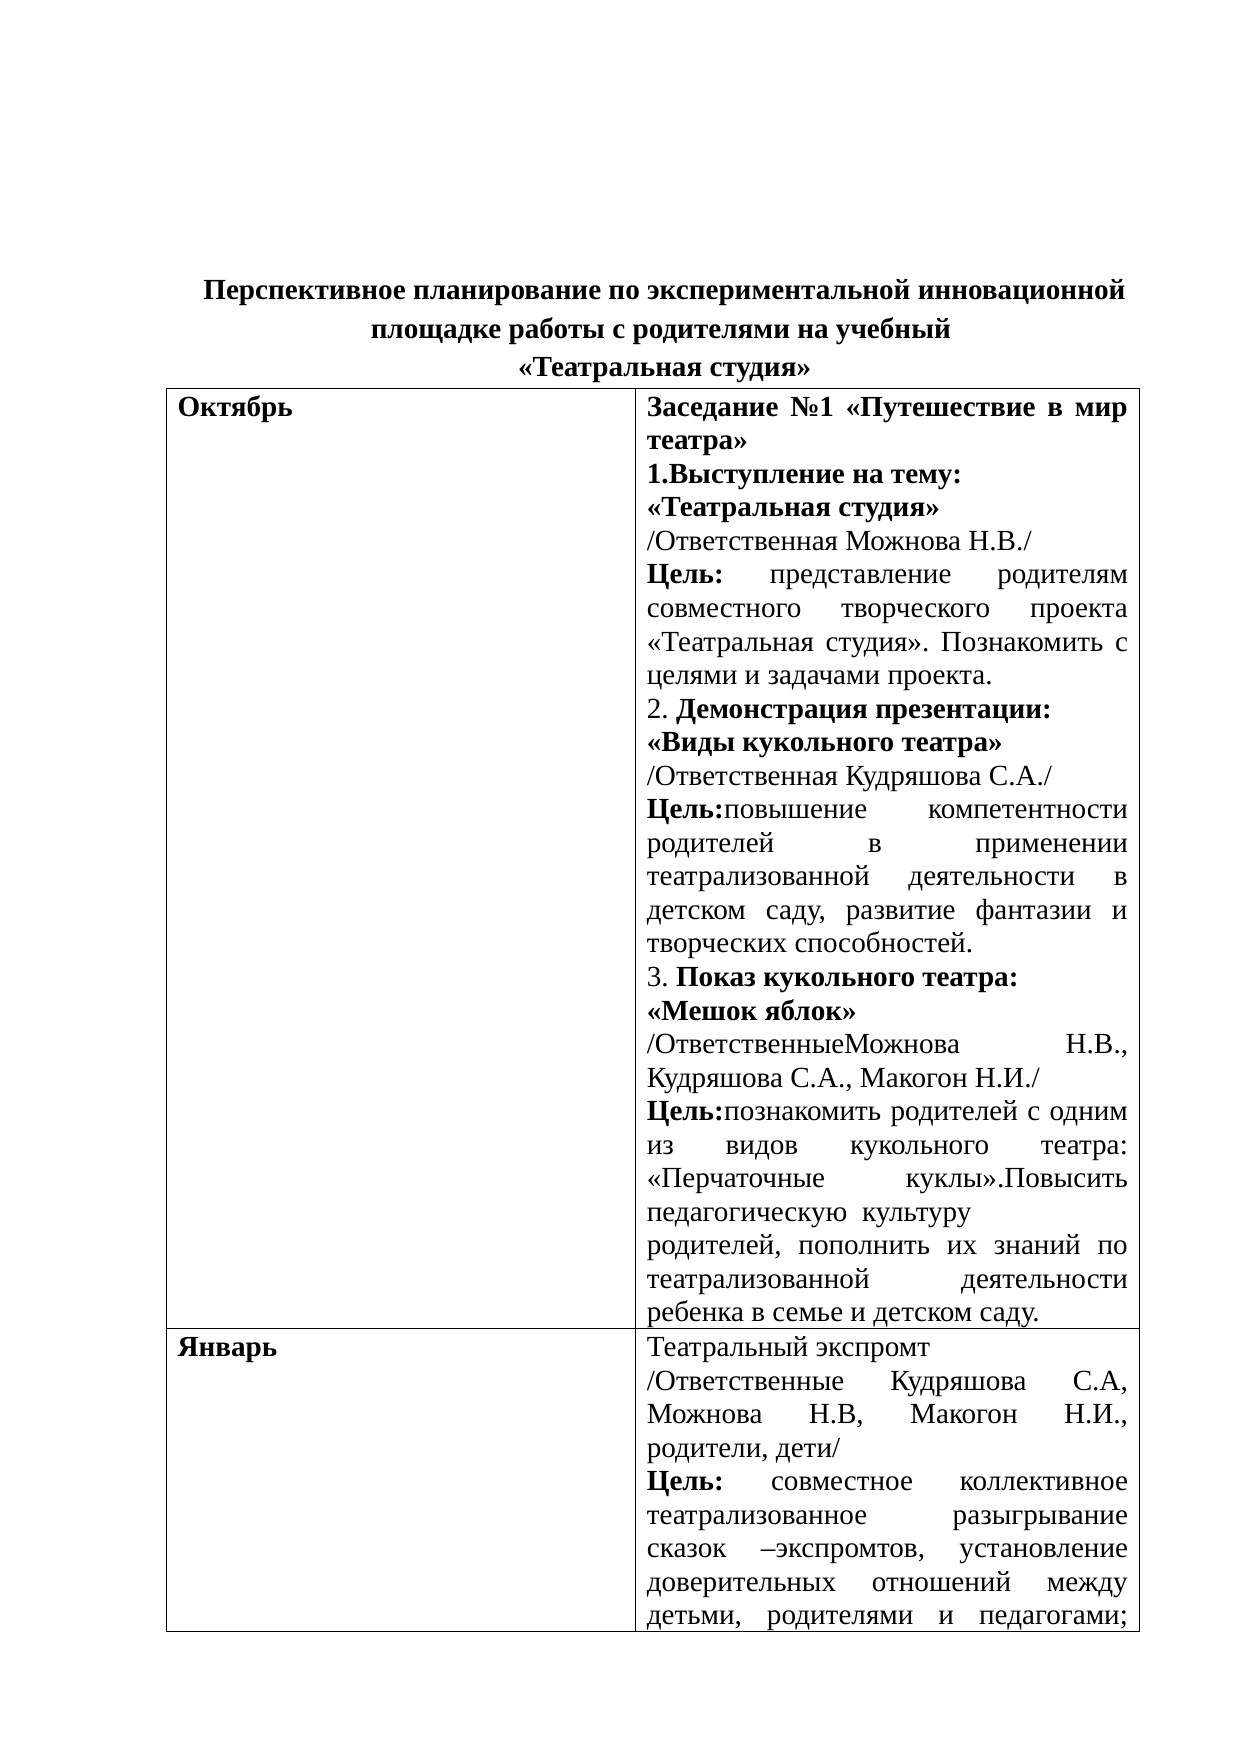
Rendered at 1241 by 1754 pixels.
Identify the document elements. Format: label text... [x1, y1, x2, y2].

table_header Заседание №1 «Путешествие в мир театра» 1.Выступление на тему: «Театральная студия» /Ответственная Можнова Н.В./ Цель: представление родителям совместного творческого проекта «Театральная студия». Познакомить с целями и задачами проекта. 2. Демонстрация презентации: «Виды кукольного театра» /Ответственная Кудряшова С.А./ Цель:повышение компетентности родителей в применении театрализованной деятельности в детском саду, развитие фантазии и творческих способностей. 3. Показ кукольного театра: «Мешок яблок» /ОтветственныеМожнова Н.В., Кудряшова С.А., Макогон Н.И./ Цель:познакомить родителей с одним из видов кукольного театра: «Перчаточные куклы».Повысить педагогическую культуру родителей, пополнить их знаний по театрализованной деятельности ребенка в семье и детском саду. [636, 389, 1139, 1328]
table_cell Театральный экспромт /Ответственные Кудряшова С.А, Можнова Н.В, Макогон Н.И., родители, дети/ Цель: совместное коллективное театрализованное разыгрывание сказок –экспромтов, установление доверительных отношений между детьми, родителями и педагогами; [636, 1329, 1139, 1631]
table_cell Январь [167, 1329, 635, 1631]
text Перспективное планирование по экспериментальной инновационной площадке работы с родителями на учебный [177, 272, 1152, 344]
table_header Октябрь [167, 389, 635, 1328]
text «Театральная студия» [177, 349, 1152, 383]
